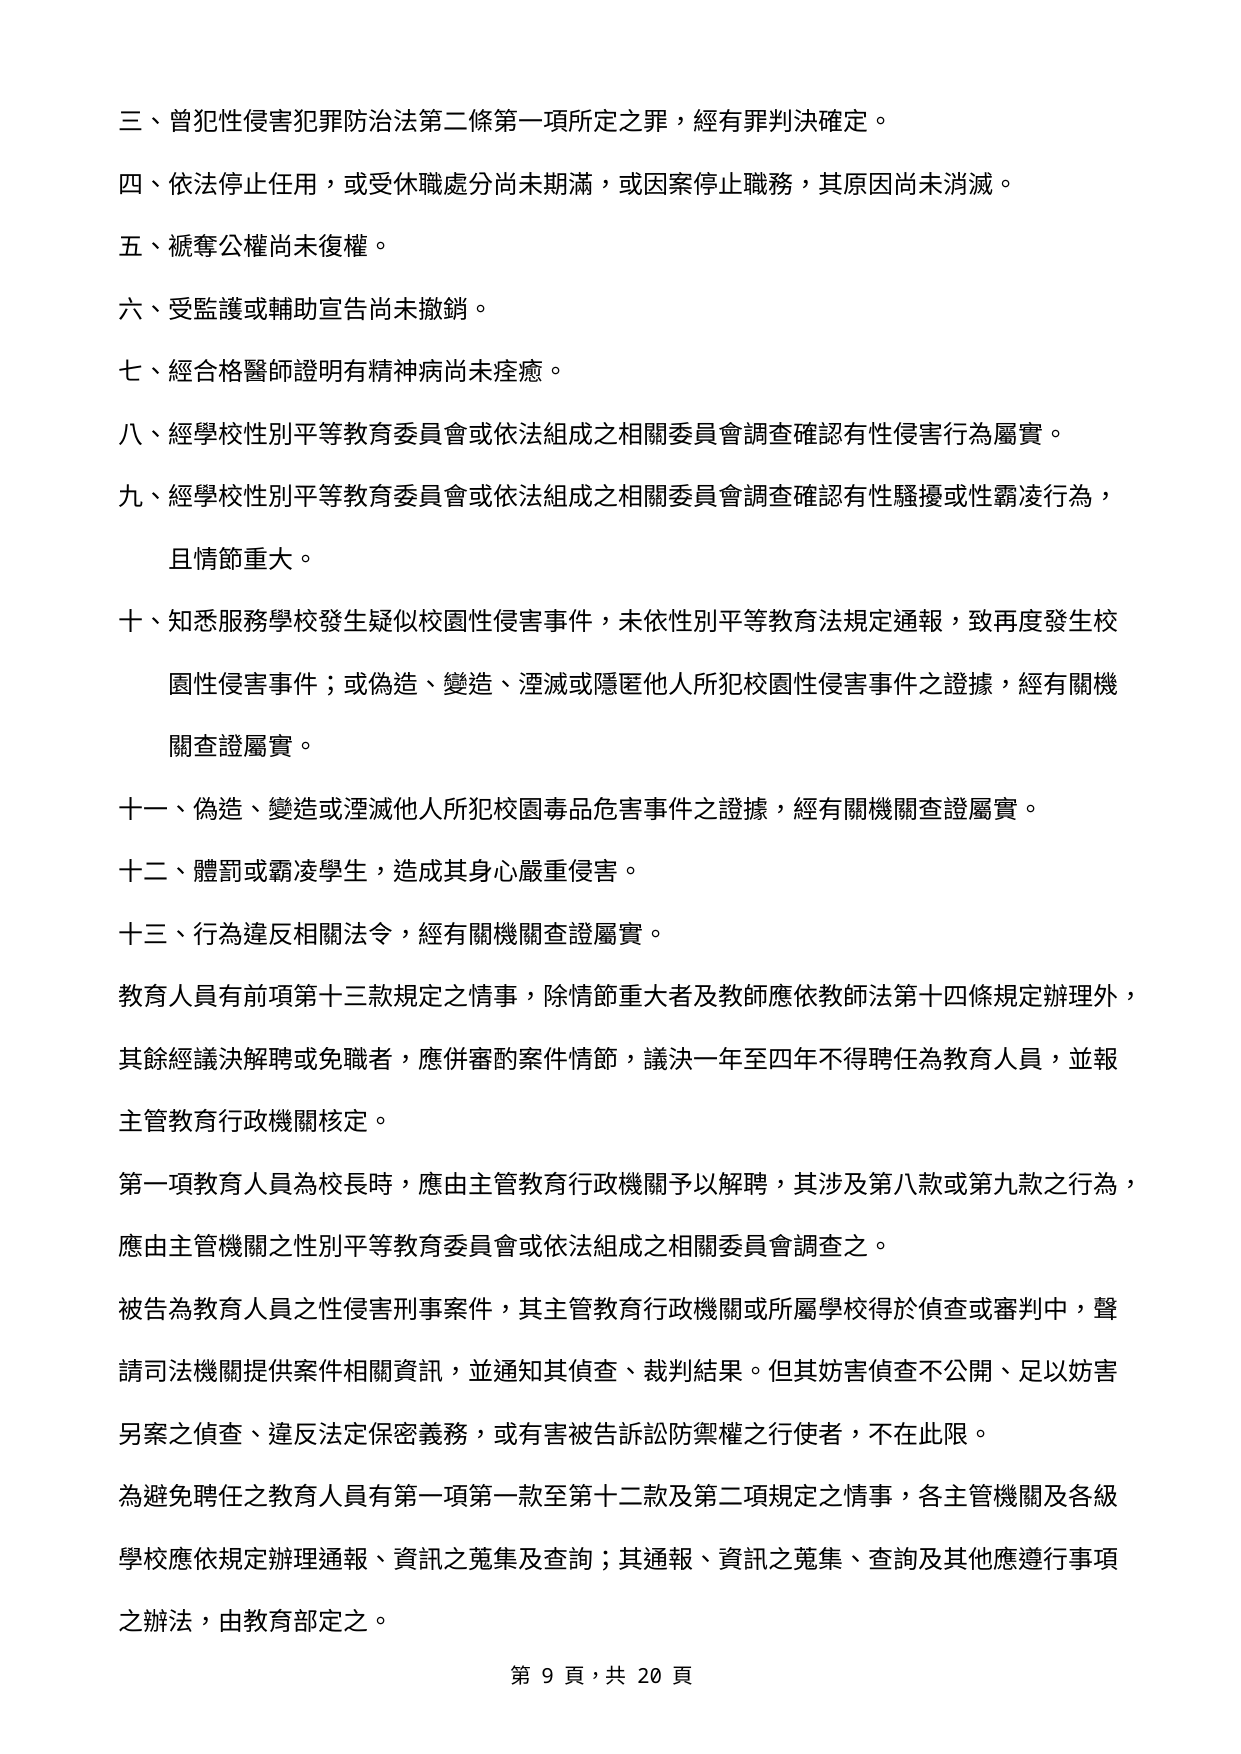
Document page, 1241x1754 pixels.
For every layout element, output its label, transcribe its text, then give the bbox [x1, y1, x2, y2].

text 十二、體罰或霸凌學生，造成其身心嚴重侵害。 [118, 828, 1122, 891]
text 教育人員有前項第十三款規定之情事，除情節重大者及教師應依教師法第十四條規定辦理外，其餘經議決解聘或免職者，應併審酌案件情節，議決一年至四年不得聘任為教育人員，並報主管教育行政機關核定。 [118, 953, 1122, 1141]
text 為避免聘任之教育人員有第一項第一款至第十二款及第二項規定之情事，各主管機關及各級學校應依規定辦理通報、資訊之蒐集及查詢；其通報、資訊之蒐集、查詢及其他應遵行事項之辦法，由教育部定之。 [118, 1453, 1122, 1641]
text 八、經學校性別平等教育委員會或依法組成之相關委員會調查確認有性侵害行為屬實。 [118, 391, 1122, 453]
text 十、知悉服務學校發生疑似校園性侵害事件，未依性別平等教育法規定通報，致再度發生校園性侵害事件；或偽造、變造、湮滅或隱匿他人所犯校園性侵害事件之證據，經有關機關查證屬實。 [118, 578, 1122, 766]
text 第一項教育人員為校長時，應由主管教育行政機關予以解聘，其涉及第八款或第九款之行為，應由主管機關之性別平等教育委員會或依法組成之相關委員會調查之。 [118, 1141, 1122, 1266]
text 六、受監護或輔助宣告尚未撤銷。 [118, 266, 1122, 328]
text 四、依法停止任用，或受休職處分尚未期滿，或因案停止職務，其原因尚未消滅。 [118, 141, 1122, 203]
text 七、經合格醫師證明有精神病尚未痊癒。 [118, 328, 1122, 391]
text 九、經學校性別平等教育委員會或依法組成之相關委員會調查確認有性騷擾或性霸凌行為，且情節重大。 [118, 453, 1122, 578]
text 五、褫奪公權尚未復權。 [118, 203, 1122, 266]
text 十一、偽造、變造或湮滅他人所犯校園毒品危害事件之證據，經有關機關查證屬實。 [118, 766, 1122, 828]
text 三、曾犯性侵害犯罪防治法第二條第一項所定之罪，經有罪判決確定。 [118, 78, 1122, 141]
text 被告為教育人員之性侵害刑事案件，其主管教育行政機關或所屬學校得於偵查或審判中，聲請司法機關提供案件相關資訊，並通知其偵查、裁判結果。但其妨害偵查不公開、足以妨害另案之偵查、違反法定保密義務，或有害被告訴訟防禦權之行使者，不在此限。 [118, 1266, 1122, 1453]
text 十三、行為違反相關法令，經有關機關查證屬實。 [118, 891, 1122, 953]
